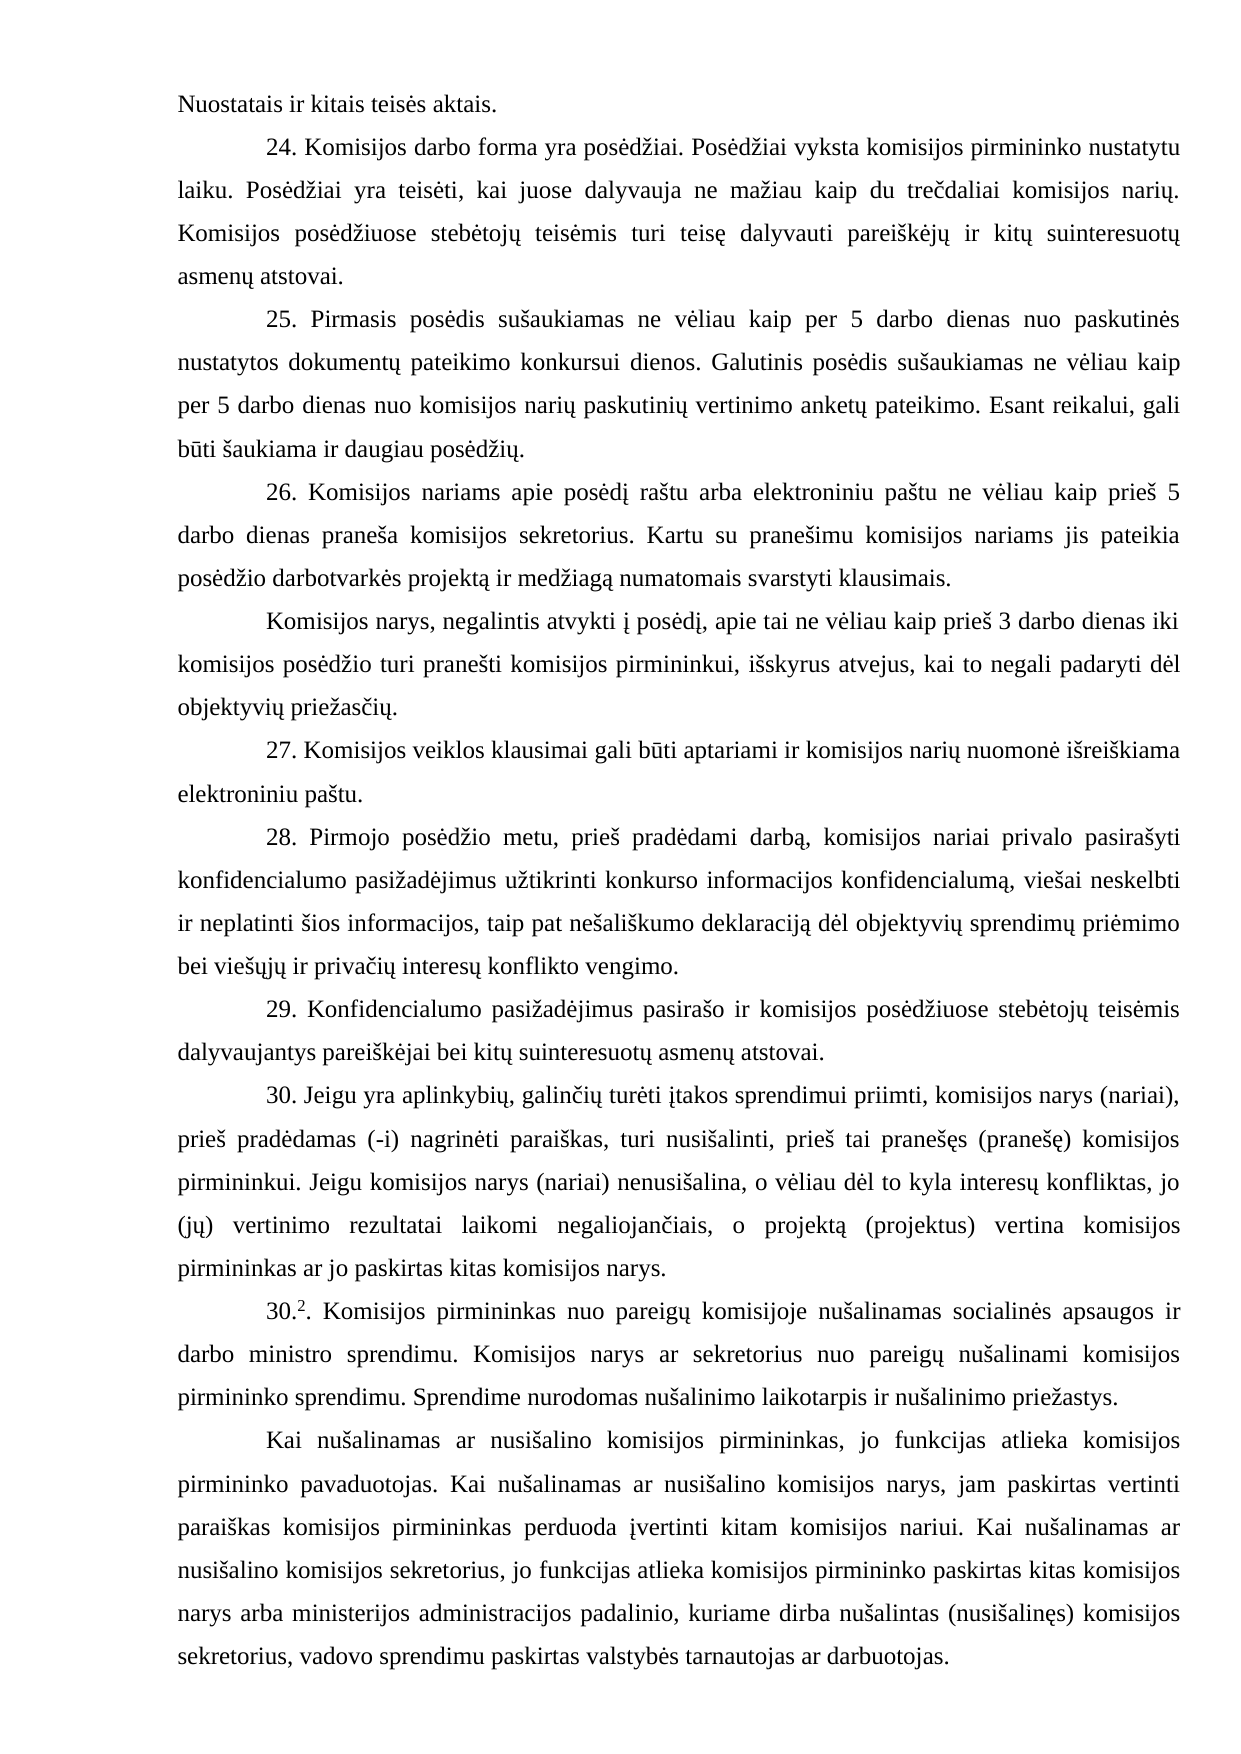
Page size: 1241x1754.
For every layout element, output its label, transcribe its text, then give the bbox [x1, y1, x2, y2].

text 30. Jeigu yra aplinkybių, galinčių turėti įtakos sprendimui priimti, komisijos narys (nariai), prieš pradėdamas (-i) nagrinėti paraiškas, turi nusišalinti, prieš tai pranešęs (pranešę) komisijos pirmininkui. Jeigu komisijos narys (nariai) nenusišalina, o vėliau dėl to kyla interesų konfliktas, jo (jų) vertinimo rezultatai laikomi negaliojančiais, o projektą (projektus) vertina komisijos pirmininkas ar jo paskirtas kitas komisijos narys. [177, 1081, 1181, 1282]
text 26. Komisijos nariams apie posėdį raštu arba elektroniniu paštu ne vėliau kaip prieš 5 darbo dienas praneša komisijos sekretorius. Kartu su pranešimu komisijos nariams jis pateikia posėdžio darbotvarkės projektą ir medžiagą numatomais svarstyti klausimais. [177, 477, 1181, 592]
text 24. Komisijos darbo forma yra posėdžiai. Posėdžiai vyksta komisijos pirmininko nustatytu laiku. Posėdžiai yra teisėti, kai juose dalyvauja ne mažiau kaip du trečdaliai komisijos narių. Komisijos posėdžiuose stebėtojų teisėmis turi teisę dalyvauti pareiškėjų ir kitų suinteresuotų asmenų atstovai. [177, 132, 1181, 290]
text 27. Komisijos veiklos klausimai gali būti aptariami ir komisijos narių nuomonė išreiškiama elektroniniu paštu. [177, 736, 1181, 807]
text 29. Konfidencialumo pasižadėjimus pasirašo ir komisijos posėdžiuose stebėtojų teisėmis dalyvaujantys pareiškėjai bei kitų suinteresuotų asmenų atstovai. [177, 994, 1181, 1066]
text Kai nušalinamas ar nusišalino komisijos pirmininkas, jo funkcijas atlieka komisijos pirmininko pavaduotojas. Kai nušalinamas ar nusišalino komisijos narys, jam paskirtas vertinti paraiškas komisijos pirmininkas perduoda įvertinti kitam komisijos nariui. Kai nušalinamas ar nusišalino komisijos sekretorius, jo funkcijas atlieka komisijos pirmininko paskirtas kitas komisijos narys arba ministerijos administracijos padalinio, kuriame dirba nušalintas (nusišalinęs) komisijos sekretorius, vadovo sprendimu paskirtas valstybės tarnautojas ar darbuotojas. [177, 1426, 1181, 1670]
text 30.2. Komisijos pirmininkas nuo pareigų komisijoje nušalinamas socialinės apsaugos ir darbo ministro sprendimu. Komisijos narys ar sekretorius nuo pareigų nušalinami komisijos pirmininko sprendimu. Sprendime nurodomas nušalinimo laikotarpis ir nušalinimo priežastys. [177, 1296, 1181, 1411]
text 25. Pirmasis posėdis sušaukiamas ne vėliau kaip per 5 darbo dienas nuo paskutinės nustatytos dokumentų pateikimo konkursui dienos. Galutinis posėdis sušaukiamas ne vėliau kaip per 5 darbo dienas nuo komisijos narių paskutinių vertinimo anketų pateikimo. Esant reikalui, gali būti šaukiama ir daugiau posėdžių. [177, 304, 1181, 462]
text 28. Pirmojo posėdžio metu, prieš pradėdami darbą, komisijos nariai privalo pasirašyti konfidencialumo pasižadėjimus užtikrinti konkurso informacijos konfidencialumą, viešai neskelbti ir neplatinti šios informacijos, taip pat nešališkumo deklaraciją dėl objektyvių sprendimų priėmimo bei viešųjų ir privačių interesų konflikto vengimo. [177, 822, 1181, 980]
text Komisijos narys, negalintis atvykti į posėdį, apie tai ne vėliau kaip prieš 3 darbo dienas iki komisijos posėdžio turi pranešti komisijos pirmininkui, išskyrus atvejus, kai to negali padaryti dėl objektyvių priežasčių. [177, 606, 1181, 721]
text Nuostatais ir kitais teisės aktais. [177, 89, 1181, 117]
